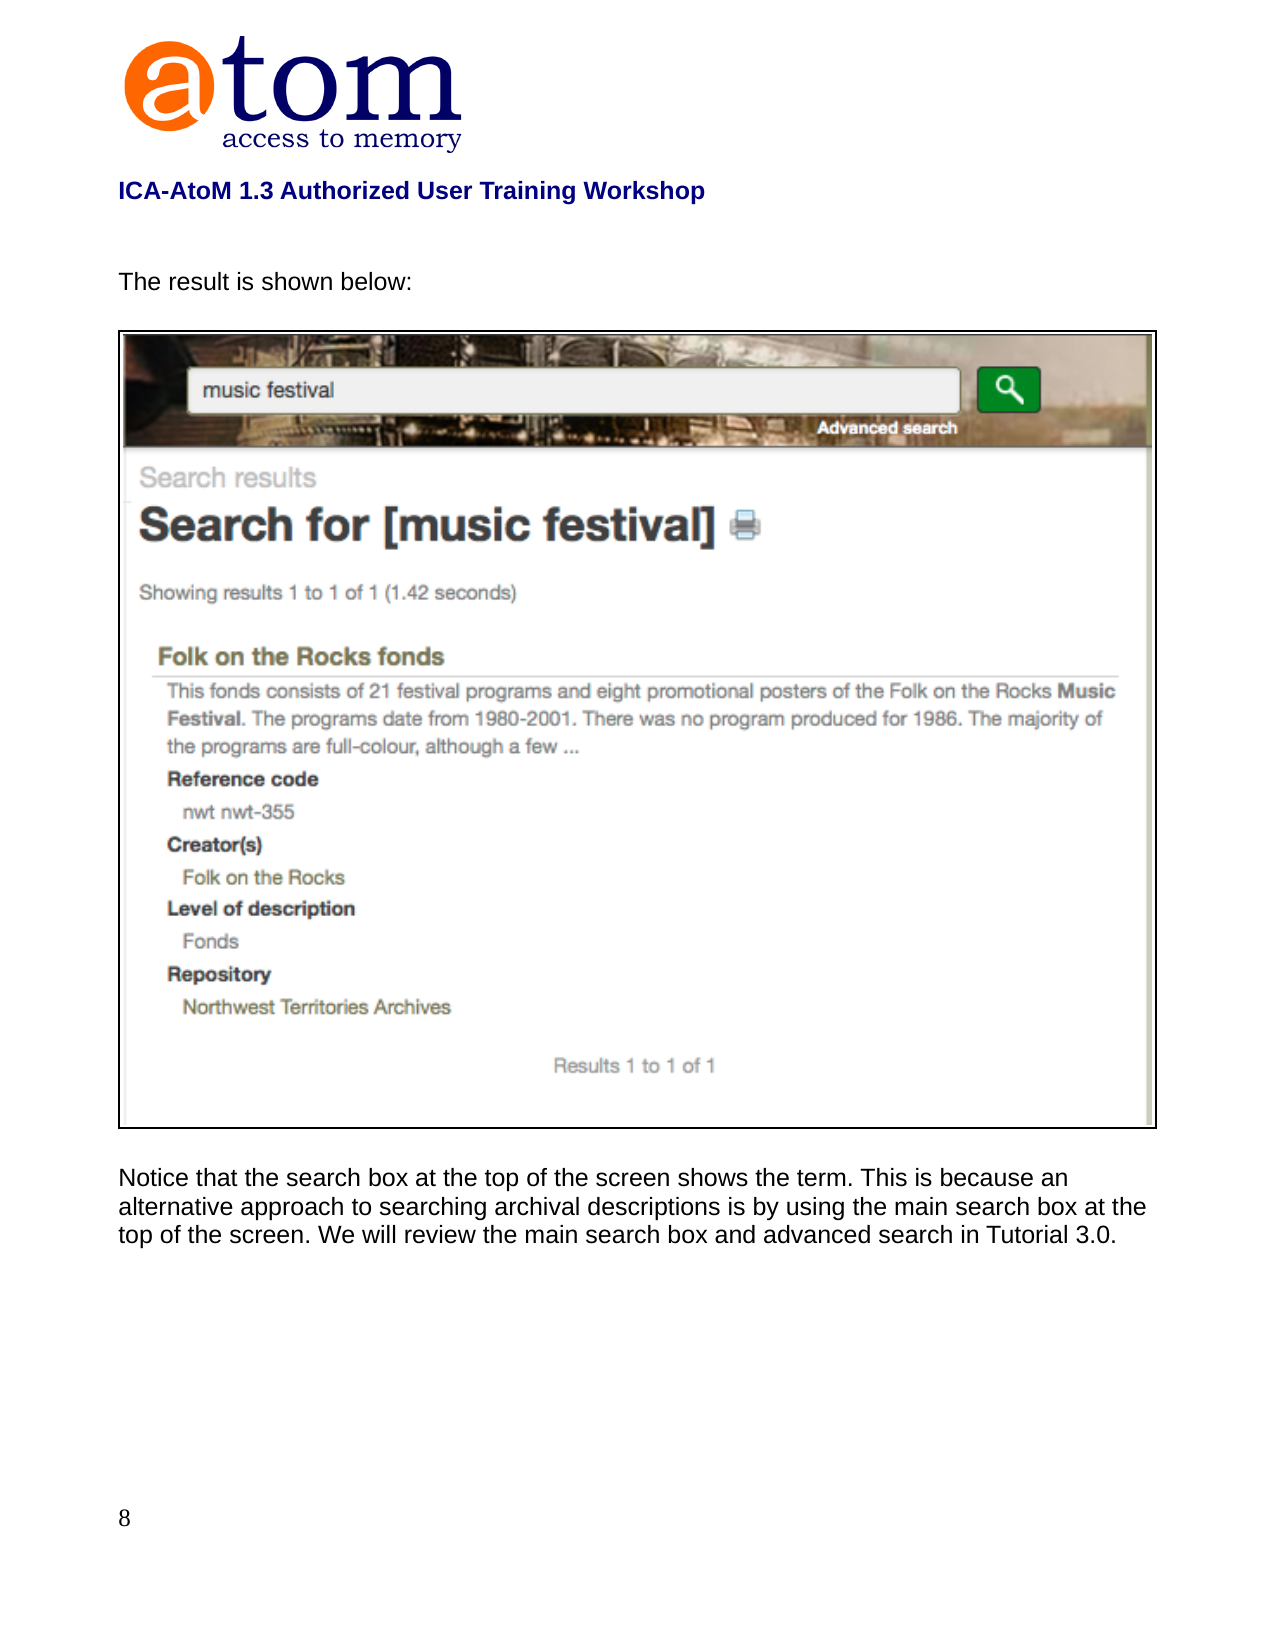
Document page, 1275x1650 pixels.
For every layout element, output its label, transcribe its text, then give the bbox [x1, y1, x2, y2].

picture [124, 36, 462, 153]
text The result is shown below: [118, 267, 1157, 296]
text Notice that the search box at the top of the screen shows the term. This is because an alternative approach to searching archival descriptions is by using the main search box at the top of the screen. We will review the main search box and advanced search in Tutorial 3.0. [118, 1163, 1157, 1249]
picture [123, 334, 1152, 1125]
